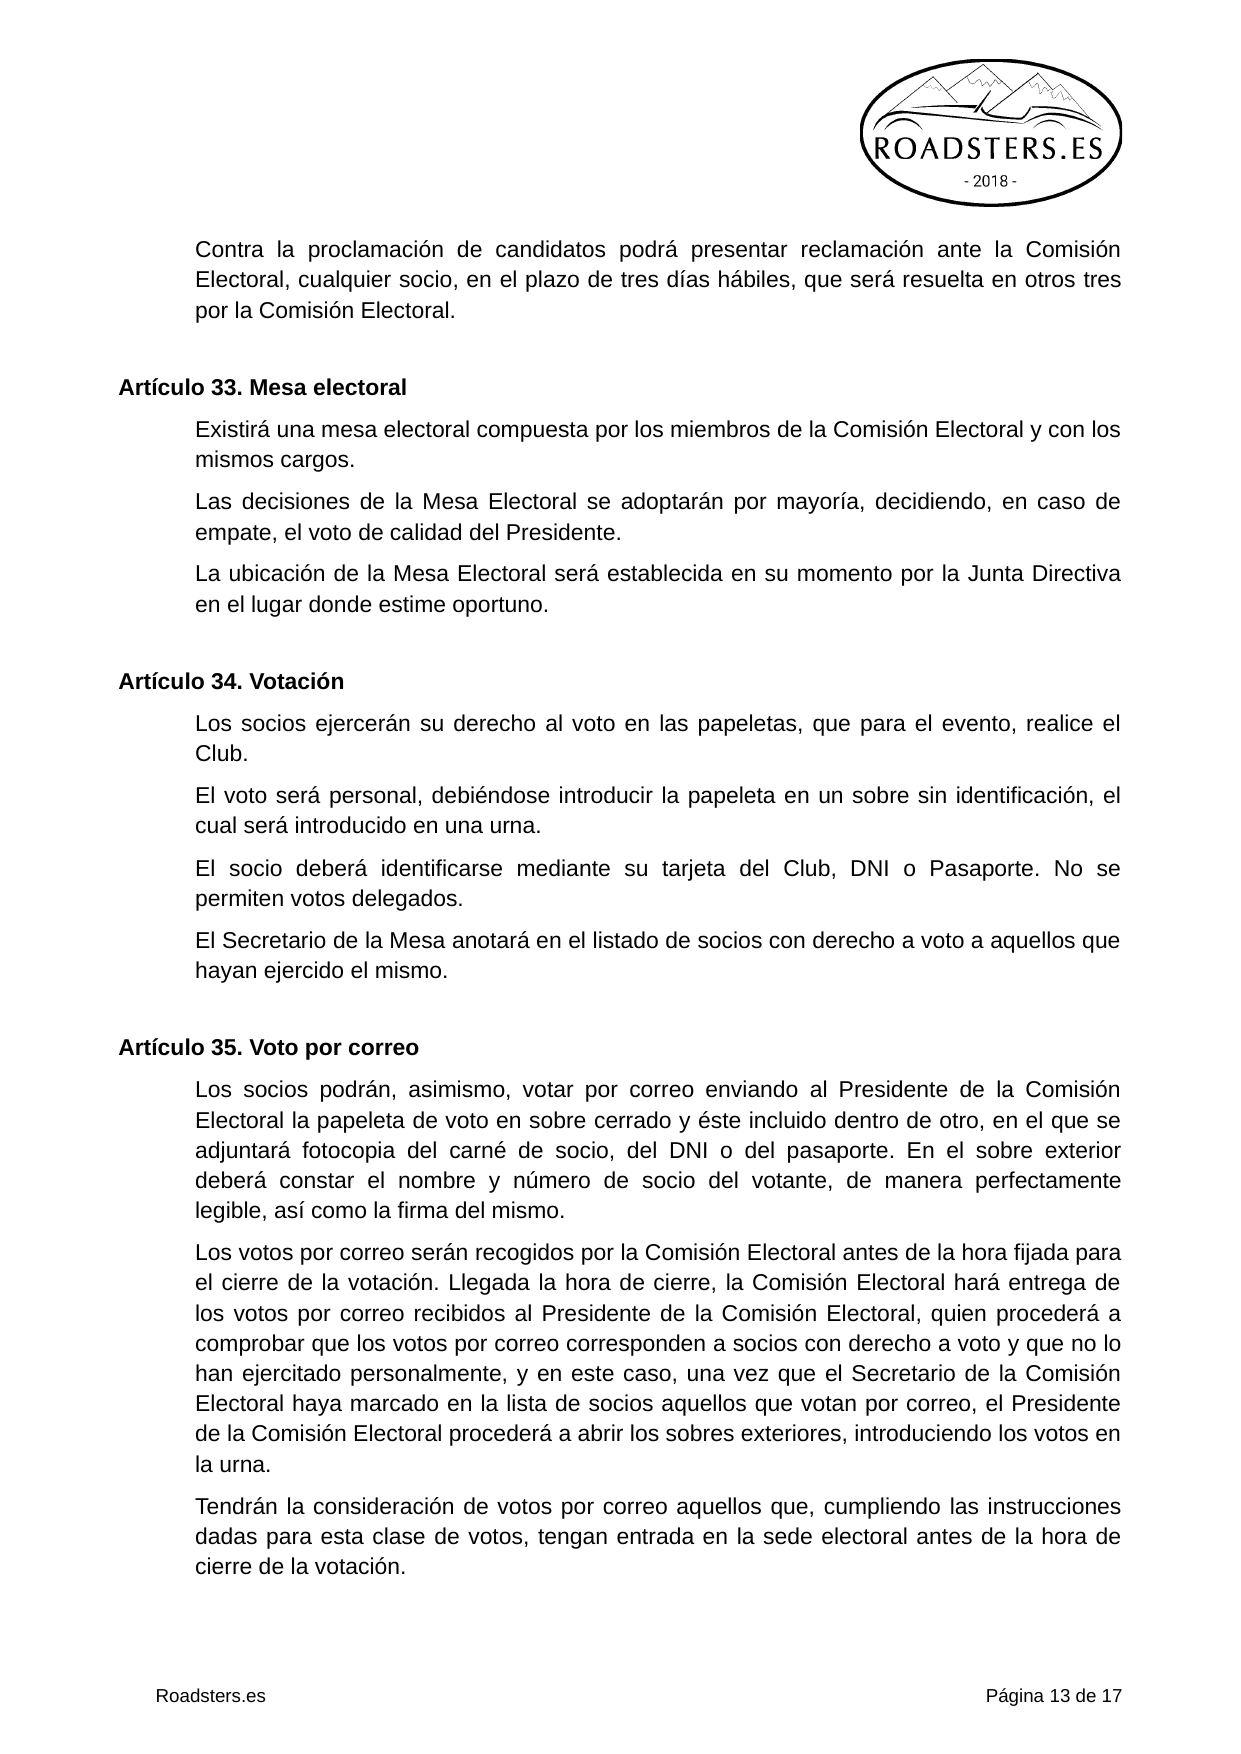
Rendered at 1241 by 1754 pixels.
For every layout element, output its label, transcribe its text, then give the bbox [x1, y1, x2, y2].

text Artículo 33. Mesa electoral [118, 374, 1122, 400]
text Artículo 35. Voto por correo [118, 1034, 1122, 1061]
text El voto será personal, debiéndose introducir la papeleta en un sobre sin identificación, el cual será introducido en una urna. [195, 782, 1122, 839]
text Los votos por correo serán recogidos por la Comisión Electoral antes de la hora fijada para el cierre de la votación. Llegada la hora de cierre, la Comisión Electoral hará entrega de los votos por correo recibidos al Presidente de la Comisión Electoral, quien procederá a comprobar que los votos por correo corresponden a socios con derecho a voto y que no lo han ejercitado personalmente, y en este caso, una vez que el Secretario de la Comisión Electoral haya marcado en la lista de socios aquellos que votan por correo, el Presidente de la Comisión Electoral procederá a abrir los sobres exteriores, introduciendo los votos en la urna. [195, 1239, 1122, 1477]
text Los socios podrán, asimismo, votar por correo enviando al Presidente de la Comisión Electoral la papeleta de voto en sobre cerrado y éste incluido dentro de otro, en el que se adjuntará fotocopia del carné de socio, del DNI o del pasaporte. En el sobre exterior deberá constar el nombre y número de socio del votante, de manera perfectamente legible, así como la firma del mismo. [195, 1076, 1122, 1223]
picture [860, 59, 1123, 207]
text Los socios ejercerán su derecho al voto en las papeletas, que para el evento, realice el Club. [195, 710, 1122, 767]
text Contra la proclamación de candidatos podrá presentar reclamación ante la Comisión Electoral, cualquier socio, en el plazo de tres días hábiles, que será resuelta en otros tres por la Comisión Electoral. [195, 236, 1122, 323]
text Artículo 34. Votación [118, 668, 1122, 694]
text Las decisiones de la Mesa Electoral se adoptarán por mayoría, decidiendo, en caso de empate, el voto de calidad del Presidente. [195, 488, 1122, 545]
text El Secretario de la Mesa anotará en el listado de socios con derecho a voto a aquellos que hayan ejercido el mismo. [195, 927, 1122, 983]
text Tendrán la consideración de votos por correo aquellos que, cumpliendo las instrucciones dadas para esta clase de votos, tengan entrada en la sede electoral antes de la hora de cierre de la votación. [195, 1493, 1122, 1579]
text El socio deberá identificarse mediante su tarjeta del Club, DNI o Pasaporte. No se permiten votos delegados. [195, 854, 1122, 911]
text Existirá una mesa electoral compuesta por los miembros de la Comisión Electoral y con los mismos cargos. [195, 416, 1122, 473]
text La ubicación de la Mesa Electoral será establecida en su momento por la Junta Directiva en el lugar donde estime oportuno. [195, 560, 1122, 617]
